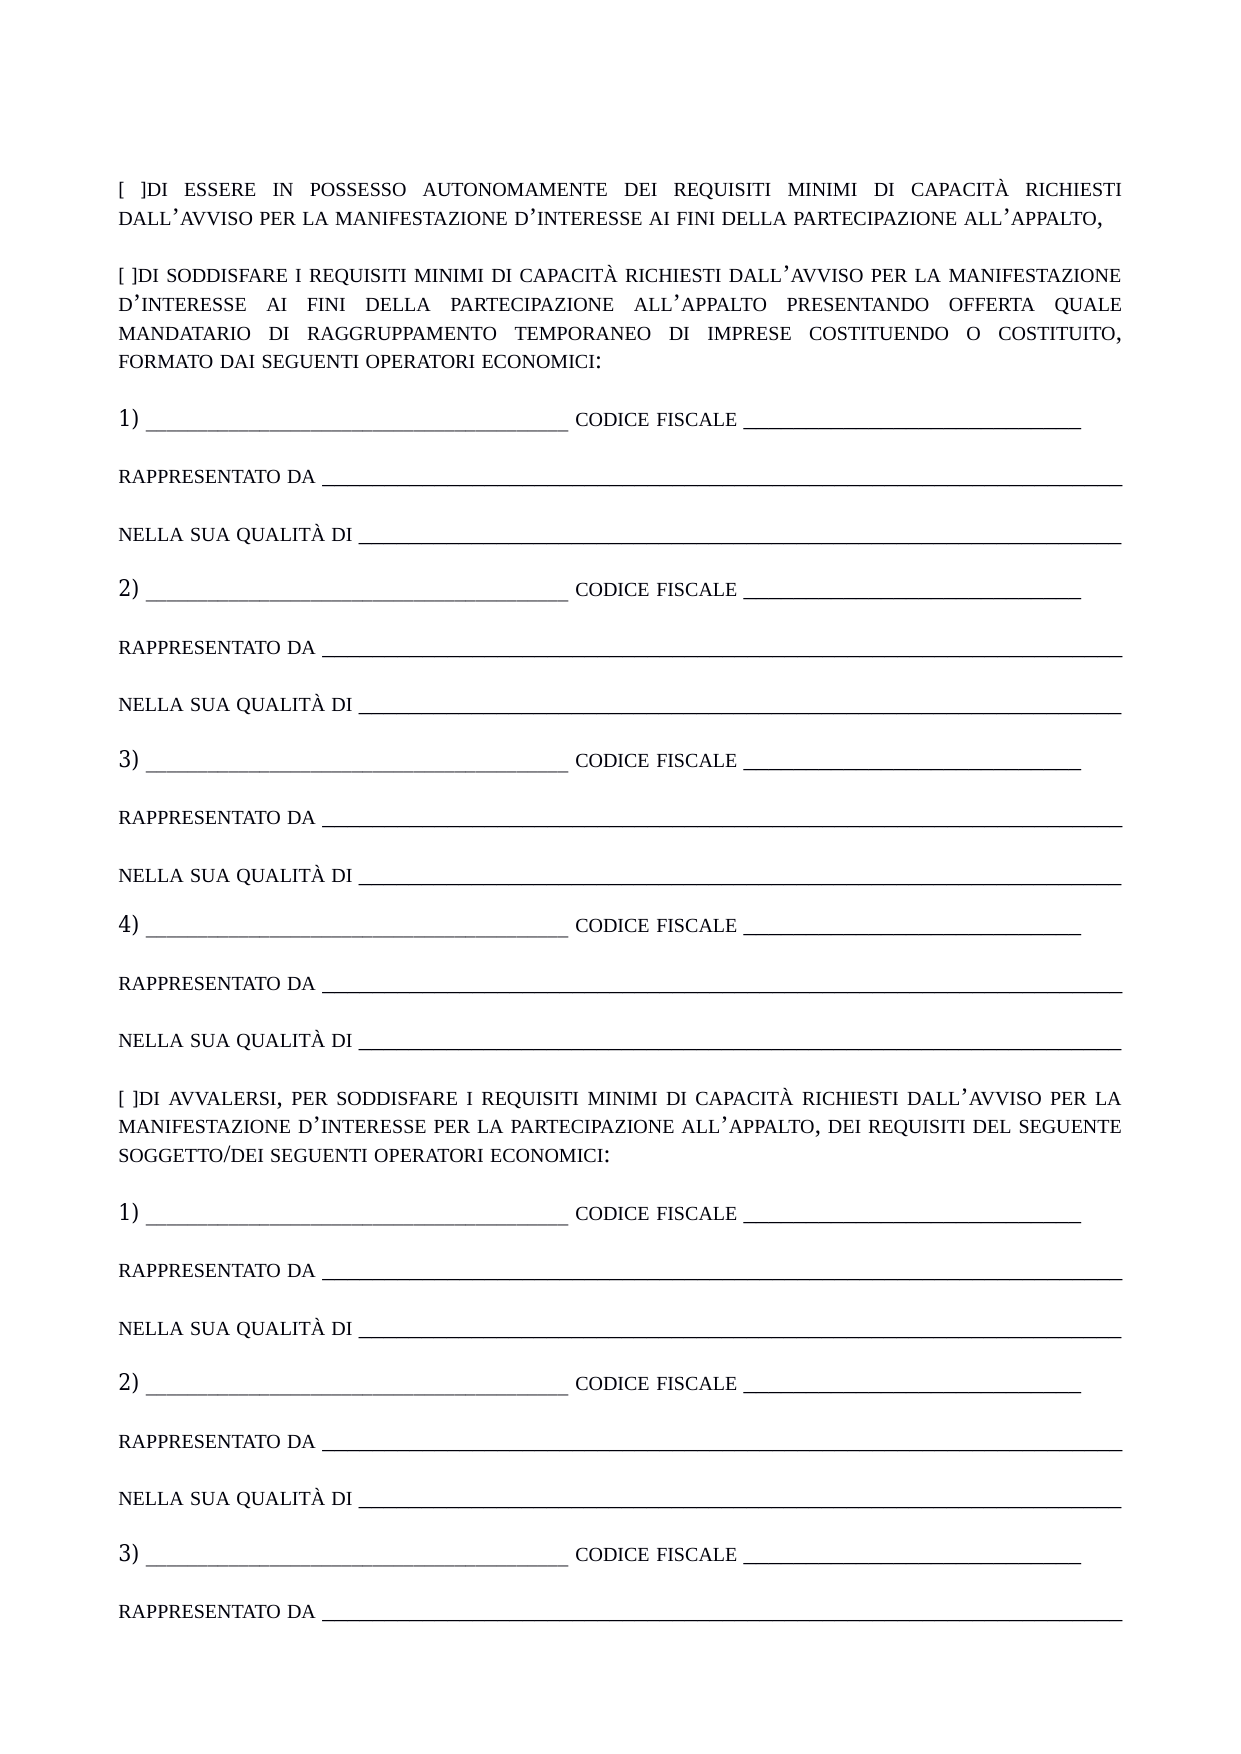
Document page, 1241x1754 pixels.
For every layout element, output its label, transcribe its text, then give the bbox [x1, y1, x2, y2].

text rappresentato da ________________________________________________________________ [118, 967, 1122, 996]
text rappresentato da ________________________________________________________________ [118, 1595, 1122, 1624]
text rappresentato da ________________________________________________________________ [118, 801, 1122, 830]
text [ ]di essere in possesso autonomamente dei requisiti minimi di capacità richiesti dall’avviso per la manifestazione d’interesse ai fini della partecipazione all’appalto, [118, 173, 1122, 231]
text [ ]di avvalersi, per soddisfare i requisiti minimi di capacità richiesti dall’avviso per la manifestazione d’interesse per la partecipazione all’appalto, dei requisiti del seguente soggetto/dei seguenti operatori economici: [118, 1082, 1122, 1168]
text 3) _________________________________________ codice fiscale ___________________________ [118, 1538, 1122, 1566]
text rappresentato da ________________________________________________________________ [118, 1425, 1122, 1453]
text nella sua qualità di _____________________________________________________________ [118, 518, 1122, 547]
text nella sua qualità di _____________________________________________________________ [118, 859, 1122, 888]
text rappresentato da ________________________________________________________________ [118, 461, 1122, 489]
text rappresentato da ________________________________________________________________ [118, 1254, 1122, 1283]
text 1) _________________________________________ codice fiscale ___________________________ [118, 1197, 1122, 1226]
text 1) _________________________________________ codice fiscale ___________________________ [118, 403, 1122, 432]
text nella sua qualità di _____________________________________________________________ [118, 688, 1122, 717]
text 2) _________________________________________ codice fiscale ___________________________ [118, 1367, 1122, 1396]
text rappresentato da ________________________________________________________________ [118, 631, 1122, 660]
text 4) _________________________________________ codice fiscale ___________________________ [118, 909, 1122, 938]
text 3) _________________________________________ codice fiscale ___________________________ [118, 744, 1122, 773]
text 2) _________________________________________ codice fiscale ___________________________ [118, 573, 1122, 602]
text nella sua qualità di _____________________________________________________________ [118, 1024, 1122, 1053]
text nella sua qualità di _____________________________________________________________ [118, 1482, 1122, 1511]
text nella sua qualità di _____________________________________________________________ [118, 1312, 1122, 1341]
text [ ]di soddisfare i requisiti minimi di capacità richiesti dall’avviso per la manifestazione d’interesse ai fini della partecipazione all’appalto presentando offerta quale mandatario di raggruppamento temporaneo di imprese costituendo o costituito, formato dai seguenti operatori economici: [118, 259, 1122, 374]
